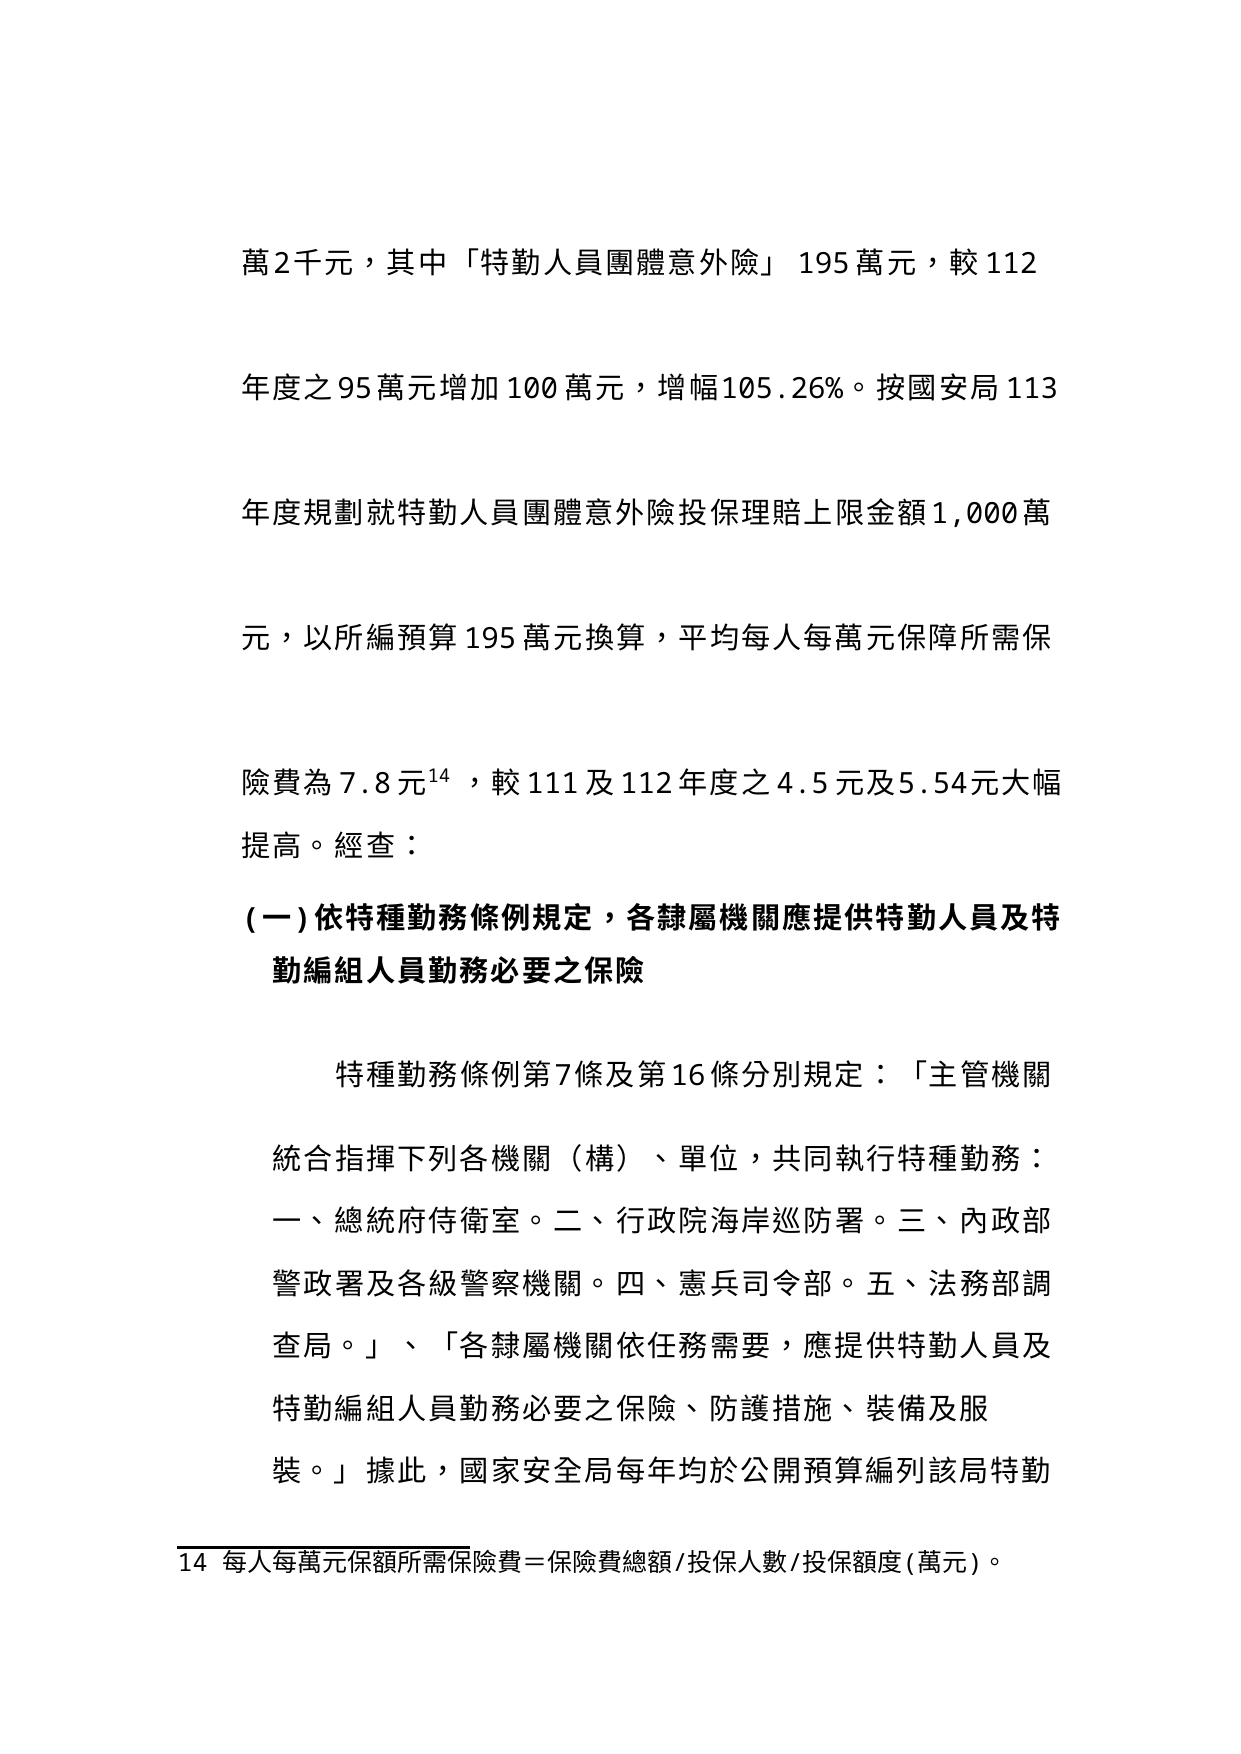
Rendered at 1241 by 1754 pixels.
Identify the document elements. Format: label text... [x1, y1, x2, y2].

text 每人每萬元保額所需保險費＝保險費總額/投保人數/投保額度(萬元)。 [177, 1548, 1063, 1577]
text (一)依特種勤務條例規定，各隸屬機關應提供特勤人員及特勤編組人員勤務必要之保險 [236, 865, 1063, 990]
text 特種勤務條例第7條及第16條分別規定：「主管機關統合指揮下列各機關（構）、單位，共同執行特種勤務：一、總統府侍衛室。二、行政院海岸巡防署。三、內政部警政署及各級警察機關。四、憲兵司令部。五、法務部調查局。」、「各隸屬機關依任務需要，應提供特勤人員及特勤編組人員勤務必要之保險、防護措施、裝備及服裝。」據此，國家安全局每年均於公開預算編列該局特勤 [266, 990, 1063, 1490]
text 萬2千元，其中「特勤人員團體意外險」195萬元，較112年度之95萬元增加100萬元，增幅105.26%。按國安局113年度規劃就特勤人員團體意外險投保理賠上限金額1,000萬元，以所編預算195萬元換算，平均每人每萬元保障所需保險費為7.8元，較111及112年度之4.5元及5.54元大幅提高。經查： [236, 177, 1063, 865]
